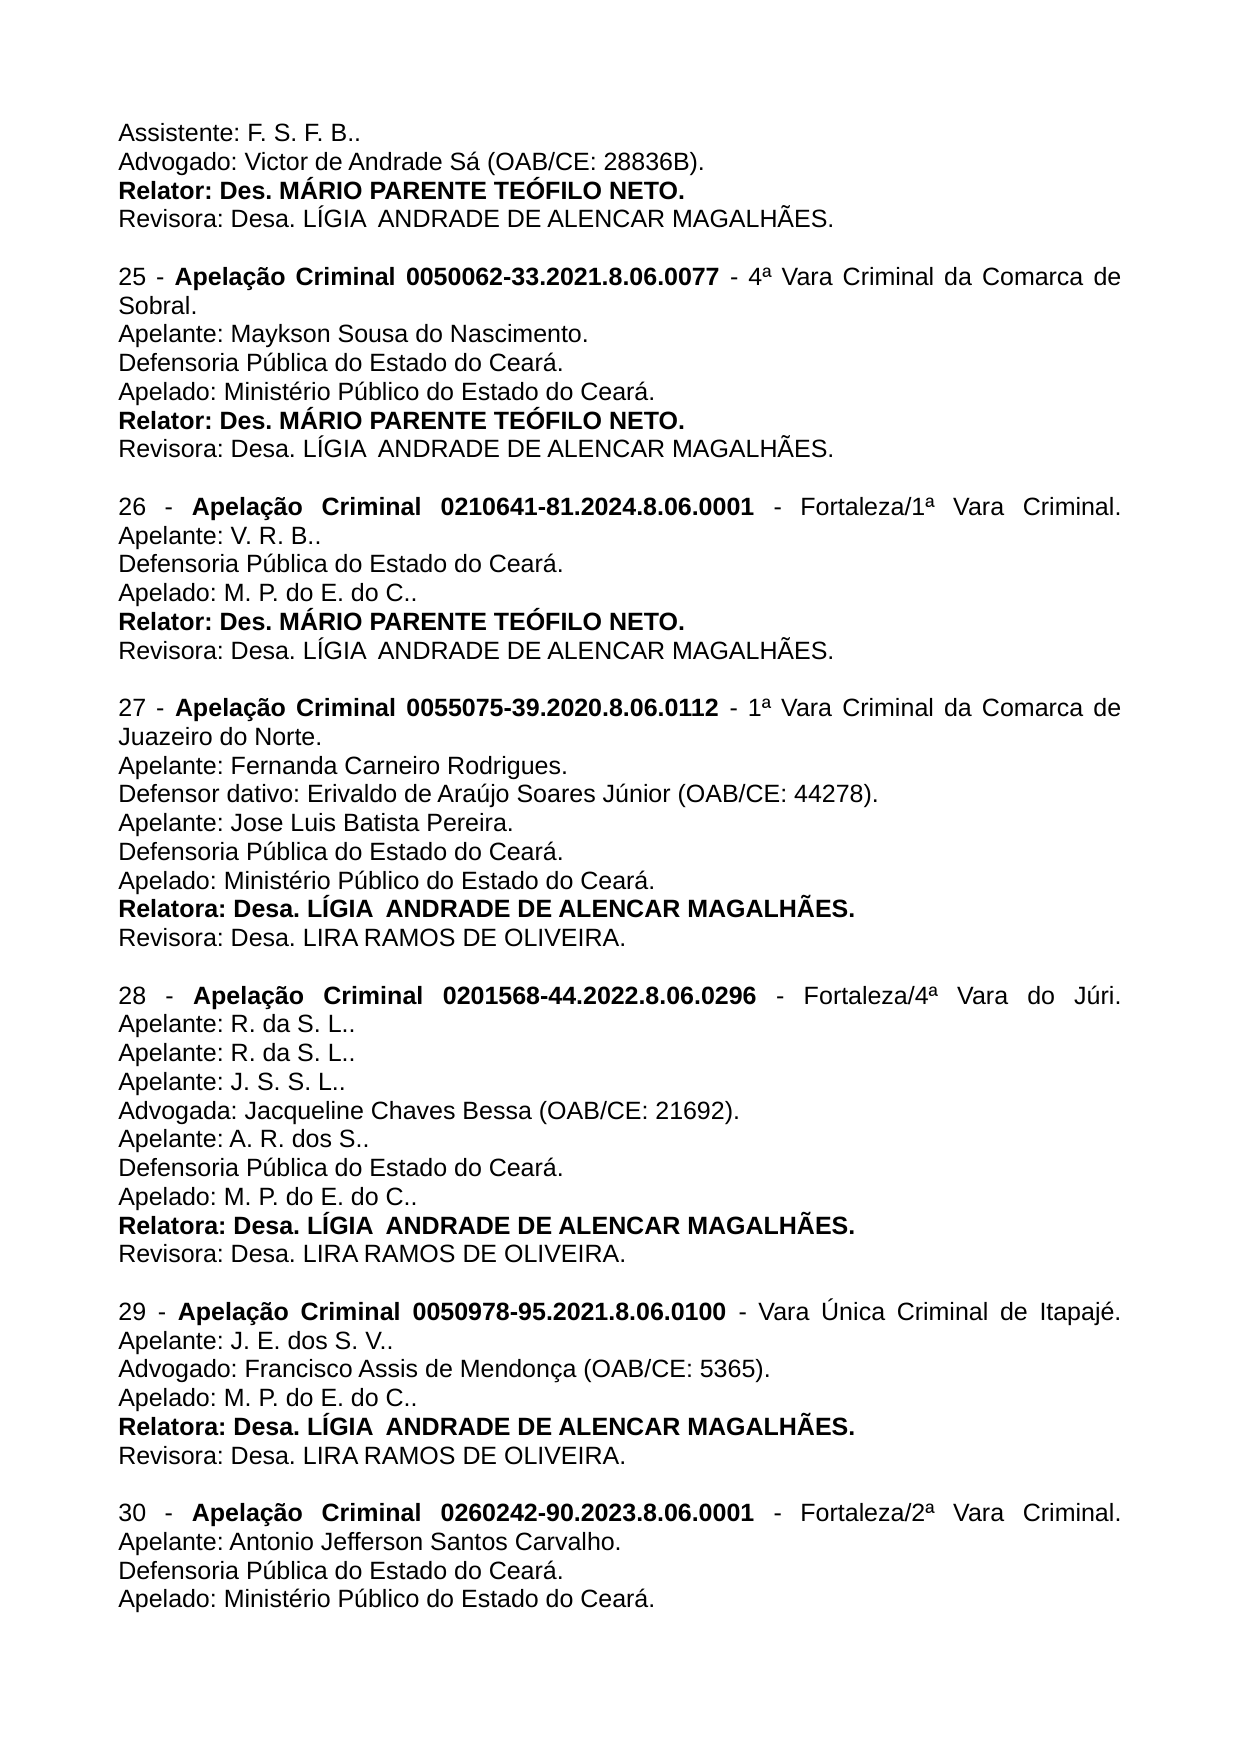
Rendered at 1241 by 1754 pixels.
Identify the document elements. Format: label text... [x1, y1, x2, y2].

text Relatora: Desa. LÍGIA ANDRADE DE ALENCAR MAGALHÃES. [118, 1211, 1122, 1239]
text Advogado: Victor de Andrade Sá (OAB/CE: 28836B). [118, 147, 1122, 176]
text 25 - Apelação Criminal 0050062-33.2021.8.06.0077 - 4ª Vara Criminal da Comarca de Sobral. [118, 262, 1122, 319]
text Advogado: Francisco Assis de Mendonça (OAB/CE: 5365). [118, 1354, 1122, 1383]
text Defensoria Pública do Estado do Ceará. [118, 1556, 1122, 1584]
text Revisora: Desa. LÍGIA ANDRADE DE ALENCAR MAGALHÃES. [118, 434, 1122, 463]
text Apelante: Jose Luis Batista Pereira. [118, 808, 1122, 837]
text Apelante: Fernanda Carneiro Rodrigues. [118, 751, 1122, 779]
text Apelado: M. P. do E. do C.. [118, 1383, 1122, 1412]
text Apelado: M. P. do E. do C.. [118, 578, 1122, 607]
text Revisora: Desa. LÍGIA ANDRADE DE ALENCAR MAGALHÃES. [118, 204, 1122, 233]
text Assistente: F. S. F. B.. [118, 118, 1122, 147]
text Relator: Des. MÁRIO PARENTE TEÓFILO NETO. [118, 607, 1122, 636]
text Apelado: M. P. do E. do C.. [118, 1182, 1122, 1211]
text 30 - Apelação Criminal 0260242-90.2023.8.06.0001 - Fortaleza/2ª Vara Criminal. Apelante: Antonio Jefferson Santos Carvalho. [118, 1498, 1122, 1556]
text Apelante: A. R. dos S.. [118, 1124, 1122, 1153]
text Apelado: Ministério Público do Estado do Ceará. [118, 866, 1122, 894]
text Defensor dativo: Erivaldo de Araújo Soares Júnior (OAB/CE: 44278). [118, 779, 1122, 808]
text Apelado: Ministério Público do Estado do Ceará. [118, 377, 1122, 406]
text Relatora: Desa. LÍGIA ANDRADE DE ALENCAR MAGALHÃES. [118, 894, 1122, 923]
text Defensoria Pública do Estado do Ceará. [118, 348, 1122, 377]
text Relator: Des. MÁRIO PARENTE TEÓFILO NETO. [118, 176, 1122, 204]
text Apelante: Maykson Sousa do Nascimento. [118, 319, 1122, 348]
text Revisora: Desa. LIRA RAMOS DE OLIVEIRA. [118, 1239, 1122, 1268]
text 26 - Apelação Criminal 0210641-81.2024.8.06.0001 - Fortaleza/1ª Vara Criminal. Apelante: V. R. B.. [118, 492, 1122, 549]
text Apelante: J. S. S. L.. [118, 1067, 1122, 1096]
text 29 - Apelação Criminal 0050978-95.2021.8.06.0100 - Vara Única Criminal de Itapajé. Apelante: J. E. dos S. V.. [118, 1297, 1122, 1354]
text Apelado: Ministério Público do Estado do Ceará. [118, 1584, 1122, 1613]
text Revisora: Desa. LIRA RAMOS DE OLIVEIRA. [118, 923, 1122, 952]
text Apelante: R. da S. L.. [118, 1038, 1122, 1067]
text 28 - Apelação Criminal 0201568-44.2022.8.06.0296 - Fortaleza/4ª Vara do Júri. Apelante: R. da S. L.. [118, 981, 1122, 1038]
text Revisora: Desa. LIRA RAMOS DE OLIVEIRA. [118, 1441, 1122, 1469]
text 27 - Apelação Criminal 0055075-39.2020.8.06.0112 - 1ª Vara Criminal da Comarca de Juazeiro do Norte. [118, 693, 1122, 751]
text Defensoria Pública do Estado do Ceará. [118, 1153, 1122, 1182]
text Revisora: Desa. LÍGIA ANDRADE DE ALENCAR MAGALHÃES. [118, 636, 1122, 664]
text Relatora: Desa. LÍGIA ANDRADE DE ALENCAR MAGALHÃES. [118, 1412, 1122, 1441]
text Advogada: Jacqueline Chaves Bessa (OAB/CE: 21692). [118, 1096, 1122, 1124]
text Relator: Des. MÁRIO PARENTE TEÓFILO NETO. [118, 406, 1122, 434]
text Defensoria Pública do Estado do Ceará. [118, 837, 1122, 866]
text Defensoria Pública do Estado do Ceará. [118, 549, 1122, 578]
